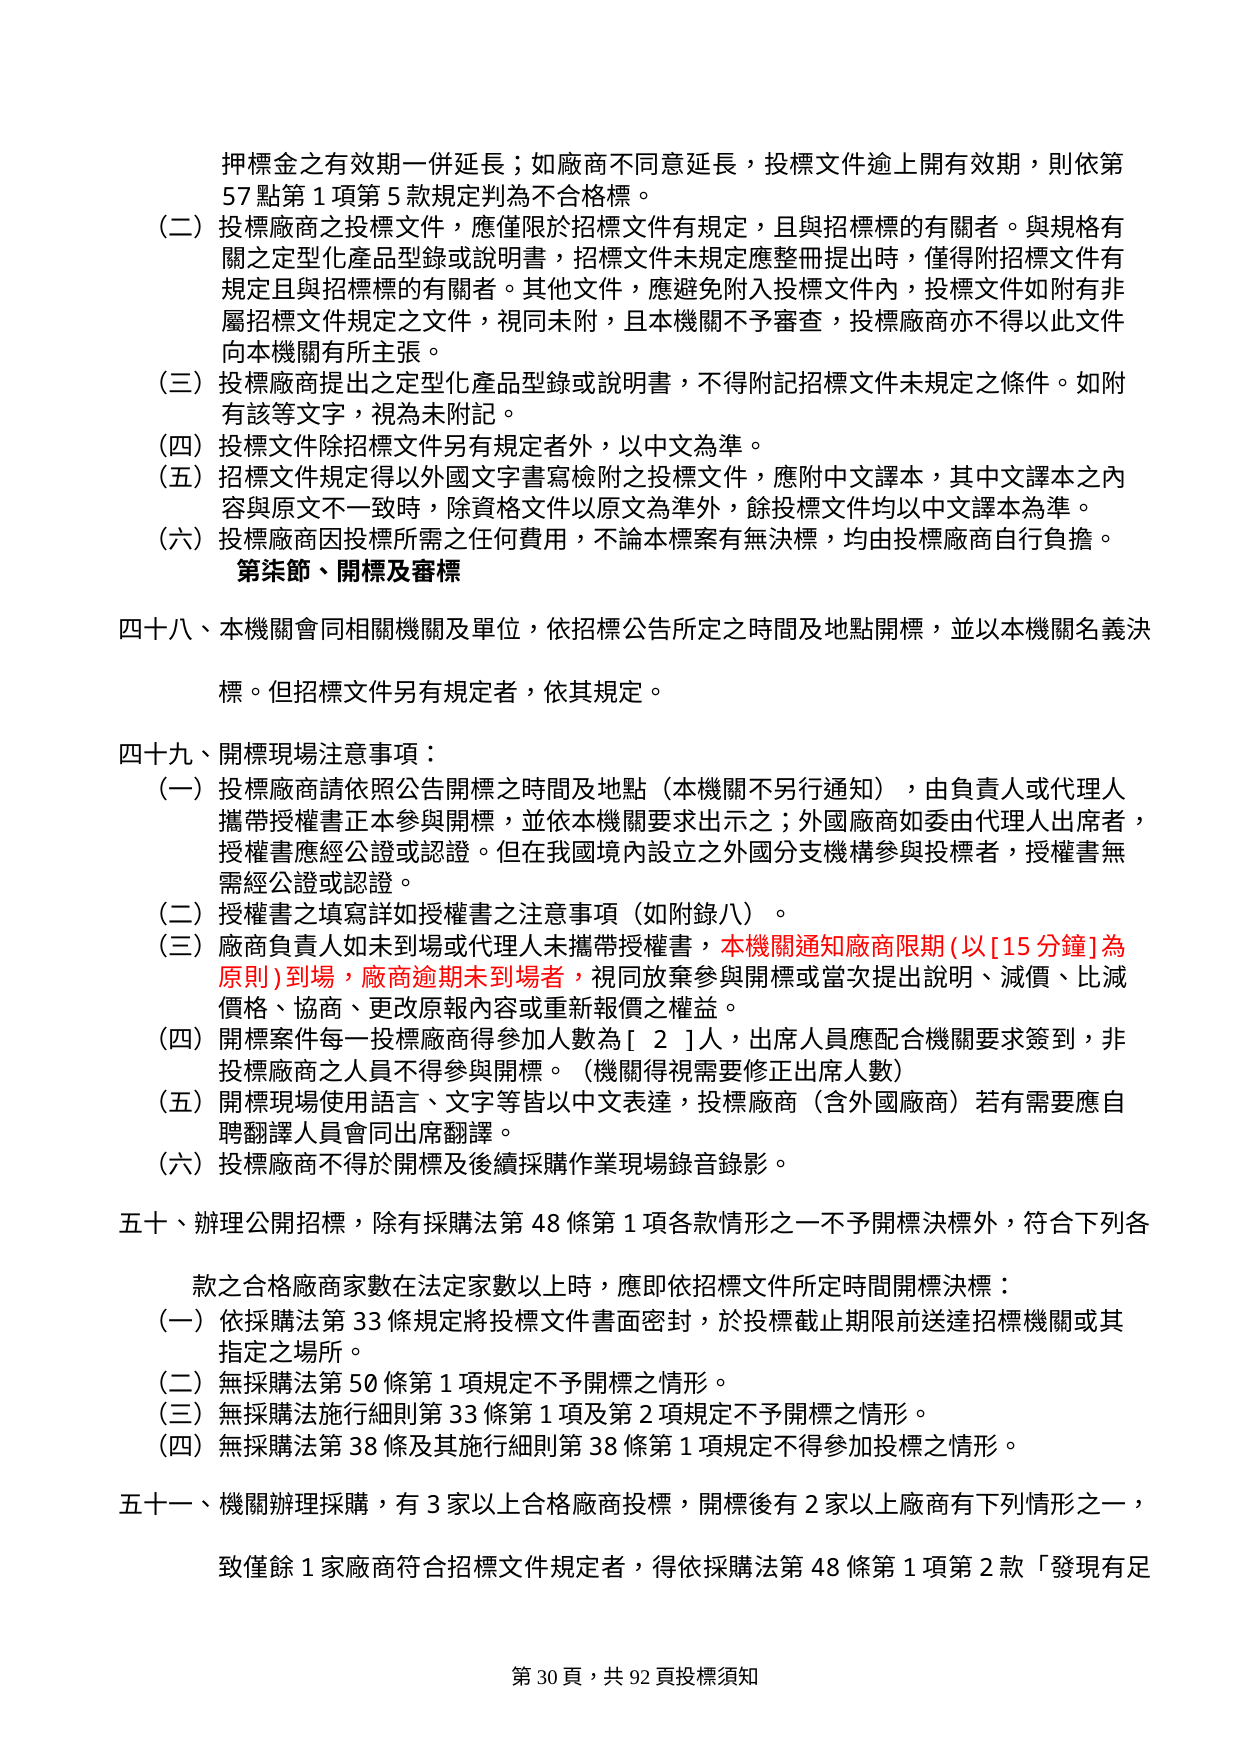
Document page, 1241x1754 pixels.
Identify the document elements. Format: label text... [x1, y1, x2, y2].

text （二）授權書之填寫詳如授權書之注意事項（如附錄八）。 [143, 899, 1127, 930]
text （四）投標文件除招標文件另有規定者外，以中文為準。 [143, 430, 1127, 461]
text （三）無採購法施行細則第33條第1項及第2項規定不予開標之情形。 [143, 1399, 1127, 1430]
text （四）無採購法第38條及其施行細則第38條第1項規定不得參加投標之情形。 [143, 1430, 1127, 1461]
text 四十九、開標現場注意事項： [118, 711, 1152, 774]
text 五十、辦理公開招標，除有採購法第48條第1項各款情形之一不予開標決標外，符合下列各款之合格廠商家數在法定家數以上時，應即依招標文件所定時間開標決標： [118, 1180, 1152, 1305]
text （四）開標案件每一投標廠商得參加人數為[ 2 ]人，出席人員應配合機關要求簽到，非投標廠商之人員不得參與開標。（機關得視需要修正出席人數） [143, 1024, 1127, 1086]
text （六）投標廠商因投標所需之任何費用，不論本標案有無決標，均由投標廠商自行負擔。 [143, 524, 1127, 555]
text 四十八、本機關會同相關機關及單位，依招標公告所定之時間及地點開標，並以本機關名義決標。但招標文件另有規定者，依其規定。 [118, 586, 1152, 711]
text （一）投標廠商請依照公告開標之時間及地點（本機關不另行通知），由負責人或代理人攜帶授權書正本參與開標，並依本機關要求出示之；外國廠商如委由代理人出席者，授權書應經公證或認證。但在我國境內設立之外國分支機構參與投標者，授權書無需經公證或認證。 [143, 774, 1127, 899]
text （二）無採購法第50條第1項規定不予開標之情形。 [143, 1368, 1127, 1399]
text （一）投標文件（含報價有效期，下同）有效期自投標時起至開標次日起＿＿日止（機關應依預定決標日載明），押標金以銀行開發或保兌之不可撤銷擔保信用狀、銀行書面連帶保證書、保險公司之連帶保證保險單繳納者，其押標金有效期仍應符合第25點規定。期限將屆前得經廠商書面同意後，投標文件有效期延長至實際決標日，押標金之有效期一併延長；如廠商不同意延長，投標文件逾上開有效期，則依第57點第1項第5款規定判為不合格標。 [143, 149, 1127, 211]
text 第柒節、開標及審標 [236, 555, 1152, 586]
text （二）投標廠商之投標文件，應僅限於招標文件有規定，且與招標標的有關者。與規格有關之定型化產品型錄或說明書，招標文件未規定應整冊提出時，僅得附招標文件有規定且與招標標的有關者。其他文件，應避免附入投標文件內，投標文件如附有非屬招標文件規定之文件，視同未附，且本機關不予審查，投標廠商亦不得以此文件向本機關有所主張。 [143, 211, 1127, 368]
text （五）開標現場使用語言、文字等皆以中文表達，投標廠商（含外國廠商）若有需要應自聘翻譯人員會同出席翻譯。 [143, 1086, 1127, 1149]
text （一）依採購法第33條規定將投標文件書面密封，於投標截止期限前送達招標機關或其指定之場所。 [143, 1305, 1127, 1368]
text （三）廠商負責人如未到場或代理人未攜帶授權書，本機關通知廠商限期(以[15分鐘]為原則)到場，廠商逾期未到場者，視同放棄參與開標或當次提出說明、減價、比減價格、協商、更改原報內容或重新報價之權益。 [143, 930, 1127, 1024]
text （五）招標文件規定得以外國文字書寫檢附之投標文件，應附中文譯本，其中文譯本之內容與原文不一致時，除資格文件以原文為準外，餘投標文件均以中文譯本為準。 [143, 461, 1127, 524]
text 五十一、機關辦理採購，有3家以上合格廠商投標，開標後有2家以上廠商有下列情形之一，致僅餘1家廠商符合招標文件規定者，得依採購法第48條第1項第2款「發現有足 [118, 1461, 1152, 1586]
text （三）投標廠商提出之定型化產品型錄或說明書，不得附記招標文件未規定之條件。如附有該等文字，視為未附記。 [143, 368, 1127, 430]
text （六）投標廠商不得於開標及後續採購作業現場錄音錄影。 [143, 1149, 1127, 1180]
